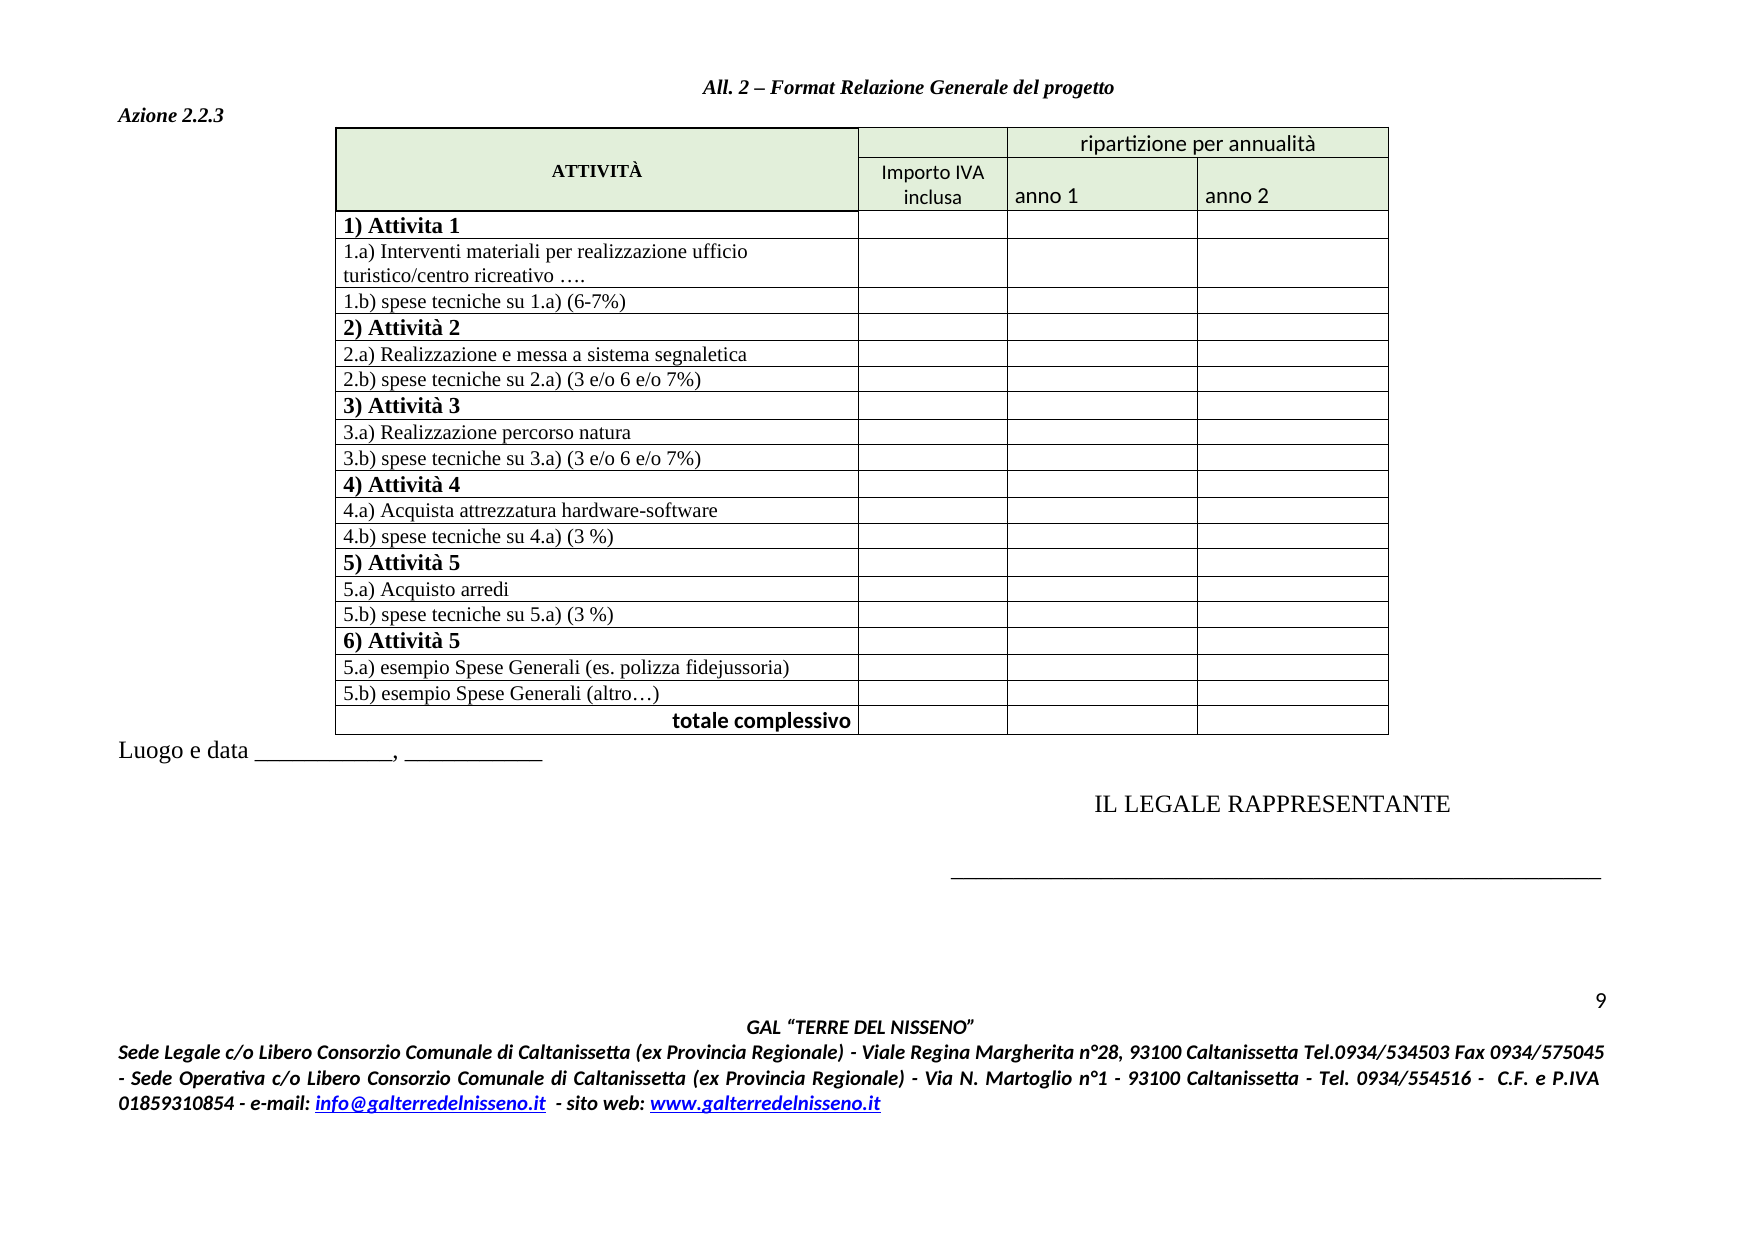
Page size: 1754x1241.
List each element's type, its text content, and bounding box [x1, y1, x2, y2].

table_cell [859, 602, 1007, 627]
table_cell 2) Attività 2 [336, 314, 858, 340]
text IL LEGALE RAPPRESENTANTE [945, 789, 1606, 818]
table_cell [1198, 602, 1388, 627]
table_cell [859, 681, 1007, 705]
table_cell anno 2 [1198, 158, 1388, 210]
table_cell [1198, 211, 1388, 238]
table_cell anno 1 [1008, 158, 1197, 210]
table_cell 5.b) esempio Spese Generali (altro…) [336, 681, 858, 705]
table_cell [859, 392, 1007, 419]
table_cell 2.a) Realizzazione e messa a sistema segnaletica [336, 341, 858, 366]
table_cell [859, 628, 1007, 654]
table_cell 4.a) Acquista attrezzatura hardware-software [336, 498, 858, 523]
table_cell [1198, 445, 1388, 470]
table_cell [1008, 445, 1197, 470]
table_cell [859, 706, 1007, 734]
table_cell 3) Attività 3 [336, 392, 858, 419]
table_cell [859, 420, 1007, 444]
table_cell [859, 524, 1007, 548]
table_cell 5) Attività 5 [336, 549, 858, 576]
table_cell [859, 288, 1007, 313]
table_cell 5.a) esempio Spese Generali (es. polizza fidejussoria) [336, 655, 858, 679]
table_cell [1198, 420, 1388, 444]
table_cell totale complessivo [336, 706, 858, 734]
table_cell [859, 341, 1007, 366]
table_cell 5.a) Acquisto arredi [336, 577, 858, 601]
table_cell [859, 367, 1007, 391]
table_cell [1008, 655, 1197, 679]
table_cell [1008, 341, 1197, 366]
table_cell [1198, 341, 1388, 366]
table_cell [859, 445, 1007, 470]
table_cell [859, 239, 1007, 287]
table_cell [1198, 239, 1388, 287]
table_cell [1198, 471, 1388, 497]
table_cell 4) Attività 4 [336, 471, 858, 497]
table_cell 4.b) spese tecniche su 4.a) (3 %) [336, 524, 858, 548]
table_header [859, 128, 1007, 157]
table_cell 2.b) spese tecniche su 2.a) (3 e/o 6 e/o 7%) [336, 367, 858, 391]
table_cell [1008, 314, 1197, 340]
table_cell [1008, 602, 1197, 627]
text Luogo e data ___________, ___________ [118, 735, 1606, 764]
table_cell Importo IVA inclusa [859, 158, 1007, 210]
table_cell [1008, 211, 1197, 238]
table_cell [859, 549, 1007, 576]
table_cell 1.a) Interventi materiali per realizzazione ufficio turistico/centro ricreativo …. [336, 239, 858, 287]
table_cell [1198, 367, 1388, 391]
table_cell 3.b) spese tecniche su 3.a) (3 e/o 6 e/o 7%) [336, 445, 858, 470]
table_cell [1198, 577, 1388, 601]
table_cell [859, 655, 1007, 679]
table_cell [1198, 524, 1388, 548]
table_cell [1008, 577, 1197, 601]
table_cell 3.a) Realizzazione percorso natura [336, 420, 858, 444]
table_cell [1198, 706, 1388, 734]
table_cell [1008, 706, 1197, 734]
table_cell [859, 471, 1007, 497]
table_cell [859, 211, 1007, 238]
table_cell 1) Attivita 1 [336, 212, 858, 238]
table_cell [1198, 681, 1388, 705]
table_cell [1198, 628, 1388, 654]
table_cell [1198, 288, 1388, 313]
table_cell 6) Attività 5 [336, 628, 858, 654]
table_cell [1008, 471, 1197, 497]
table_cell [859, 314, 1007, 340]
table_cell [1008, 239, 1197, 287]
table_cell [1008, 367, 1197, 391]
table_cell 1.b) spese tecniche su 1.a) (6-7%) [336, 288, 858, 313]
table_header ripartizione per annualità [1008, 128, 1388, 157]
table_cell [859, 498, 1007, 523]
table_cell [1008, 549, 1197, 576]
table_cell [1008, 681, 1197, 705]
table_cell [1198, 498, 1388, 523]
table_header attività [337, 129, 858, 210]
table_cell [1008, 524, 1197, 548]
text ____________________________________________________ [945, 853, 1606, 882]
table_cell 5.b) spese tecniche su 5.a) (3 %) [336, 602, 858, 627]
table_cell [1198, 314, 1388, 340]
table_cell [859, 577, 1007, 601]
table_cell [1008, 420, 1197, 444]
table_cell [1008, 498, 1197, 523]
table_cell [1198, 549, 1388, 576]
table_cell [1008, 628, 1197, 654]
table_cell [1008, 392, 1197, 419]
table_cell [1198, 392, 1388, 419]
table_cell [1008, 288, 1197, 313]
table_cell [1198, 655, 1388, 679]
